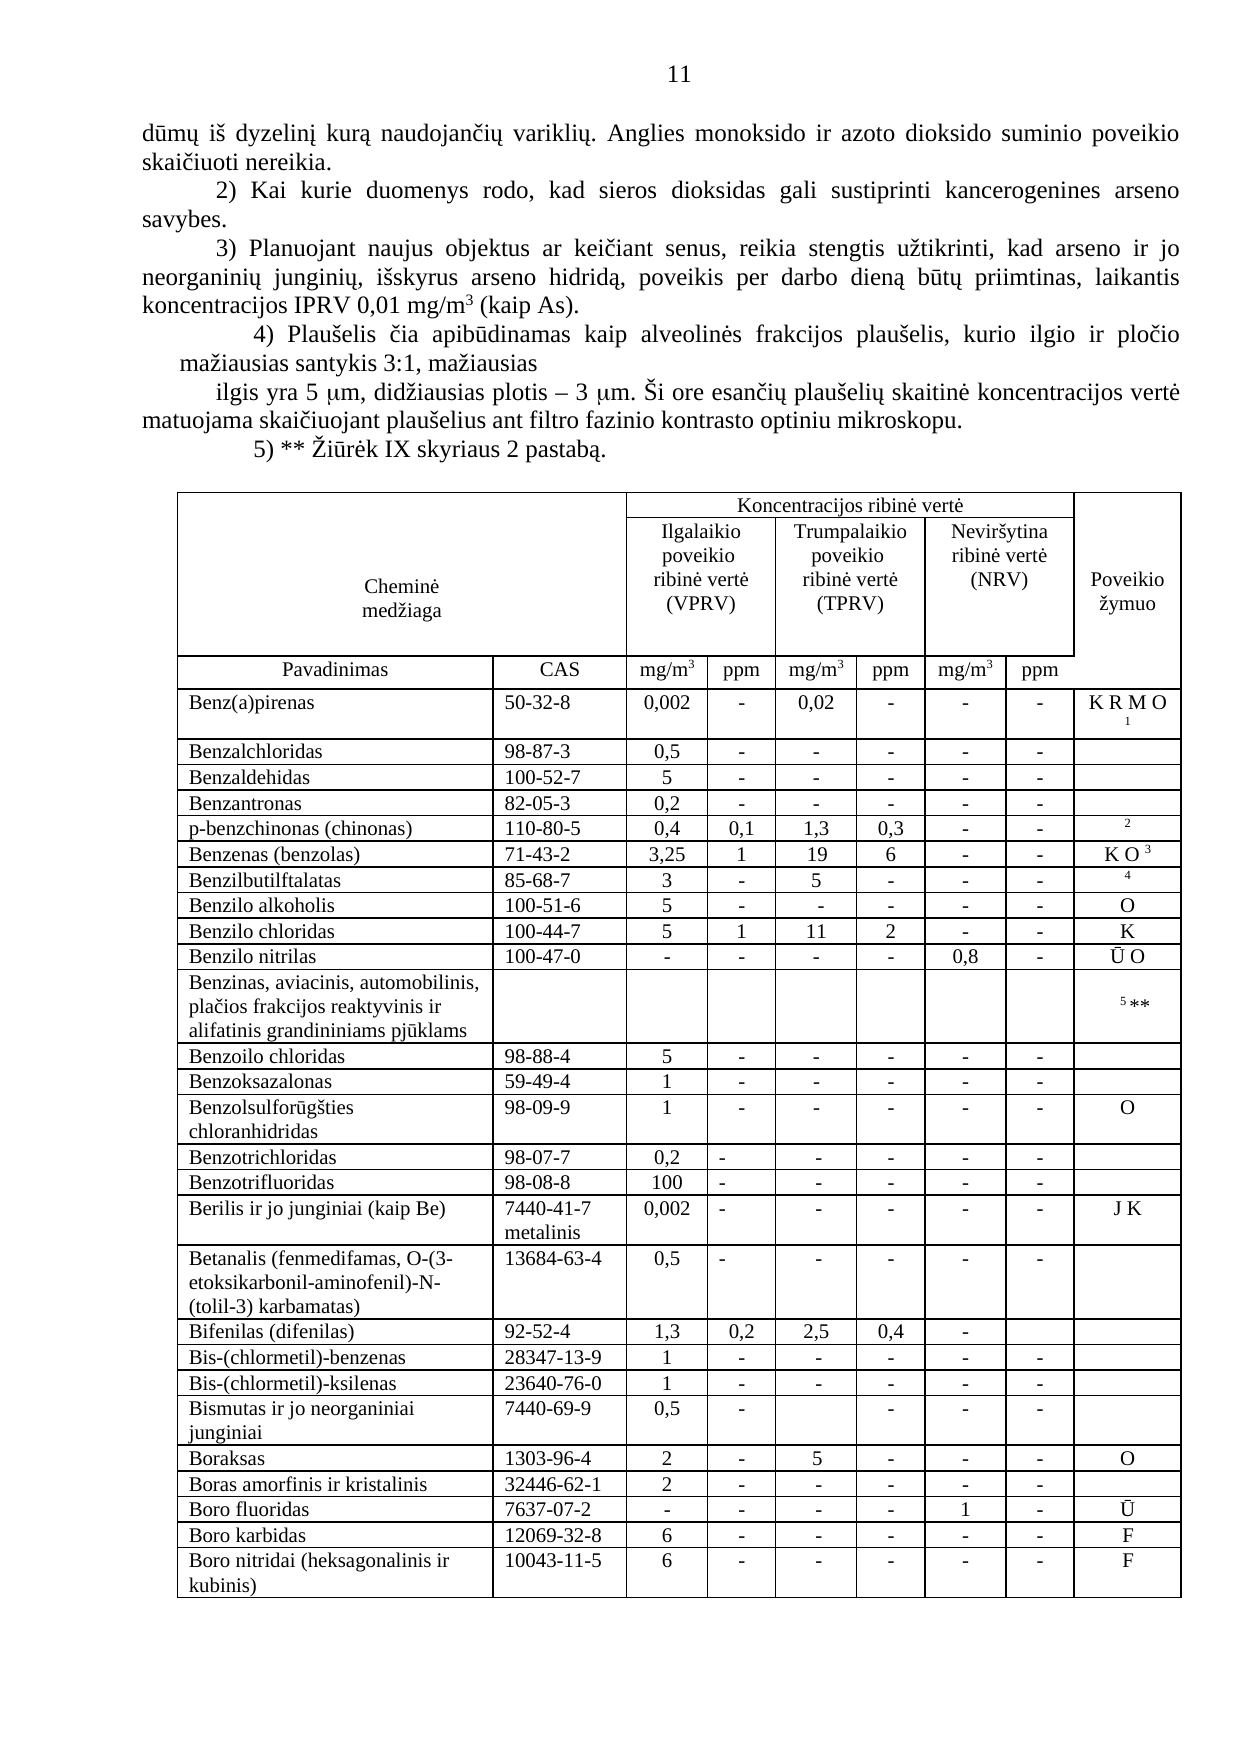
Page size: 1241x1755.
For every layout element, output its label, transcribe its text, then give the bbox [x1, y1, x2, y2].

table_cell - [926, 1095, 1005, 1143]
table_cell - [1007, 1472, 1073, 1496]
table_cell - [776, 791, 856, 815]
table_cell 98-09-9 [494, 1095, 626, 1143]
table_cell - [708, 1345, 775, 1369]
table_cell - [1007, 1246, 1073, 1318]
table_cell - [857, 1196, 924, 1244]
table_cell 7440-41-7 metalinis [494, 1196, 626, 1244]
table_cell K O 3 [1075, 842, 1180, 866]
table_cell [1075, 1371, 1180, 1395]
table_cell 0,8 [926, 945, 1005, 968]
table_header Poveikio žymuo [1074, 493, 1180, 688]
table_cell - [1007, 1345, 1073, 1369]
table_cell - [776, 1145, 856, 1169]
table_cell 5 [776, 1446, 856, 1470]
table_cell 2 [627, 1446, 707, 1470]
table_cell K [1075, 919, 1180, 943]
text 4) Plaušelis čia apibūdinamas kaip alveolinės frakcijos plaušelis, kurio ilgio ir pločio mažiausias santykis 3:1, mažiausias [179, 319, 1181, 377]
table_cell Boraksas [178, 1446, 492, 1470]
table_cell Benzantronas [178, 791, 492, 815]
table_cell 1 [627, 1345, 707, 1369]
table_cell - [1007, 1548, 1073, 1597]
table_cell CAS [494, 657, 626, 688]
table_cell [1075, 1170, 1180, 1194]
table_cell 2 [627, 1472, 707, 1496]
text ilgis yra 5 m, didžiausias plotis – 3 m. Ši ore esančių plaušelių skaitinė koncentracijos vertė matuojama skaičiuojant plaušelius ant filtro fazinio kontrasto optiniu mikroskopu. [142, 377, 1181, 434]
table_cell Benzaldehidas [178, 765, 492, 789]
table_cell Benzotrichloridas [178, 1145, 492, 1169]
table_cell - [1007, 1396, 1073, 1444]
table_cell 6 [627, 1548, 707, 1597]
table_cell [1075, 740, 1180, 763]
table_cell [494, 970, 626, 1042]
table_cell - [708, 1523, 775, 1547]
table_cell - [1007, 919, 1073, 943]
table_cell 1 [627, 1095, 707, 1143]
table_cell - [857, 1446, 924, 1470]
table_cell K R M O 1 [1075, 690, 1180, 738]
table_cell 100 [627, 1170, 707, 1194]
table_cell Ū [1075, 1497, 1180, 1521]
table_cell - [708, 1446, 775, 1470]
table_cell 82-05-3 [494, 791, 626, 815]
table_cell - [776, 1371, 856, 1395]
table_cell O [1075, 1446, 1180, 1470]
table_cell - [926, 842, 1005, 866]
table_cell Trumpalaikio poveikio ribinė vertė (TPRV) [776, 518, 924, 655]
table_cell 0,4 [857, 1320, 924, 1343]
table_cell 11 [776, 919, 856, 943]
table_cell - [926, 1044, 1005, 1068]
table_cell - [708, 1371, 775, 1395]
table_cell 5 [627, 919, 707, 943]
table_cell O [1075, 1095, 1180, 1143]
table_cell - [708, 1196, 775, 1244]
table_cell 2 [857, 919, 924, 943]
table_cell - [776, 1472, 856, 1496]
table_cell 0,3 [857, 816, 924, 840]
table_cell [708, 970, 775, 1042]
table_cell Boro karbidas [178, 1523, 492, 1547]
table_cell - [1007, 1170, 1073, 1194]
table_cell ppm [708, 657, 775, 688]
table_cell Berilis ir jo junginiai (kaip Be) [178, 1196, 492, 1244]
table_header Koncentracijos ribinė vertė [627, 493, 1073, 517]
table_cell Benzilo alkoholis [178, 893, 492, 917]
table_cell - [926, 740, 1005, 763]
table_cell - [708, 1246, 775, 1318]
table_cell - [857, 765, 924, 789]
table_cell - [857, 1170, 924, 1194]
table_cell - [776, 765, 856, 789]
table_cell - [776, 1345, 856, 1369]
table_cell Ū O [1075, 945, 1180, 968]
table_cell - [926, 919, 1005, 943]
table_cell [776, 1396, 856, 1444]
table_cell - [926, 1345, 1005, 1369]
table_cell - [857, 690, 924, 738]
table_cell 92-52-4 [494, 1320, 626, 1343]
table_cell Betanalis (fenmedifamas, O-(3-etoksikarbonil-aminofenil)-N-(tolil-3) karbamatas) [178, 1246, 492, 1318]
table_cell Bis-(chlormetil)-benzenas [178, 1345, 492, 1369]
table_cell 3 [627, 868, 707, 892]
table_cell [1007, 970, 1073, 1042]
table_cell - [1007, 690, 1073, 738]
table_cell Benzilo nitrilas [178, 945, 492, 968]
table_cell - [926, 791, 1005, 815]
table_cell - [857, 740, 924, 763]
table_cell 5 ** [1075, 970, 1180, 1042]
table_cell - [1007, 868, 1073, 892]
table_cell 98-07-7 [494, 1145, 626, 1169]
table_cell - [1007, 1095, 1073, 1143]
table_cell [1007, 1320, 1073, 1343]
table_cell 2,5 [776, 1320, 856, 1343]
table_cell - [857, 791, 924, 815]
table_cell 50-32-8 [494, 690, 626, 738]
table_cell 5 [627, 1044, 707, 1068]
table_cell 13684-63-4 [494, 1246, 626, 1318]
table_cell Bifenilas (difenilas) [178, 1320, 492, 1343]
table_cell - [708, 1548, 775, 1597]
table_cell - [857, 1095, 924, 1143]
table_cell 100-44-7 [494, 919, 626, 943]
table_cell 5 [776, 868, 856, 892]
table_cell - [1007, 1523, 1073, 1547]
table_cell 98-88-4 [494, 1044, 626, 1068]
table_cell mg/m3 [926, 657, 1005, 688]
table_cell [1075, 791, 1180, 815]
table_cell [1075, 1246, 1180, 1318]
table_cell - [708, 740, 775, 763]
table_cell Benzilbutilftalatas [178, 868, 492, 892]
table_cell - [857, 1371, 924, 1395]
table_cell 0,002 [627, 1196, 707, 1244]
table_cell 110-80-5 [494, 816, 626, 840]
table_cell 0,2 [627, 1145, 707, 1169]
table_cell - [926, 816, 1005, 840]
table_cell - [926, 1548, 1005, 1597]
table_cell [1075, 1345, 1180, 1369]
table_cell Benzilo chloridas [178, 919, 492, 943]
table_cell 7440-69-9 [494, 1396, 626, 1444]
table_cell - [776, 1497, 856, 1521]
table_cell - [926, 1371, 1005, 1395]
table_cell Neviršytina ribinė vertė (NRV) [926, 518, 1073, 655]
table_cell 1303-96-4 [494, 1446, 626, 1470]
table_cell - [776, 945, 856, 968]
table_cell - [857, 1145, 924, 1169]
table_cell 85-68-7 [494, 868, 626, 892]
table_cell 1,3 [776, 816, 856, 840]
table_cell - [776, 1170, 856, 1194]
table_cell - [926, 1145, 1005, 1169]
table_cell - [1007, 816, 1073, 840]
table_cell - [926, 893, 1005, 917]
table_cell Benzoilo chloridas [178, 1044, 492, 1068]
table_cell 6 [857, 842, 924, 866]
table_cell 0,5 [627, 1246, 707, 1318]
table_cell Benzolsulforūgšties chloranhidridas [178, 1095, 492, 1143]
table_cell - [926, 1446, 1005, 1470]
table_cell J K [1075, 1196, 1180, 1244]
table_cell p-benzchinonas (chinonas) [178, 816, 492, 840]
table_cell - [1007, 1446, 1073, 1470]
table_cell Boras amorfinis ir kristalinis [178, 1472, 492, 1496]
text 2) Kai kurie duomenys rodo, kad sieros dioksidas gali sustiprinti kancerogenines arseno savybes. [142, 176, 1181, 233]
table_cell - [926, 765, 1005, 789]
table_cell Benzenas (benzolas) [178, 842, 492, 866]
table_cell - [708, 1497, 775, 1521]
table_cell 7637-07-2 [494, 1497, 626, 1521]
table_cell - [708, 893, 775, 917]
table_cell - [708, 945, 775, 968]
table_cell [1075, 1070, 1180, 1093]
table_cell - [857, 1396, 924, 1444]
table_cell Bis-(chlormetil)-ksilenas [178, 1371, 492, 1395]
table_cell - [1007, 1371, 1073, 1395]
table_cell - [857, 1523, 924, 1547]
table_cell mg/m3 [627, 657, 707, 688]
table_cell 59-49-4 [494, 1070, 626, 1093]
table_cell - [708, 1095, 775, 1143]
table_cell Pavadinimas [178, 657, 492, 688]
table_cell 6 [627, 1523, 707, 1547]
table_cell - [708, 1145, 775, 1169]
table_header Cheminė medžiaga [178, 493, 626, 655]
table_cell 19 [776, 842, 856, 866]
table_cell 0,002 [627, 690, 707, 738]
table_cell - [857, 1070, 924, 1093]
table_cell Benzoksazalonas [178, 1070, 492, 1093]
table_cell 0,4 [627, 816, 707, 840]
table_cell 0,5 [627, 1396, 707, 1444]
table_cell - [926, 868, 1005, 892]
table_cell - [776, 1044, 856, 1068]
table_cell - [926, 1170, 1005, 1194]
table_cell 28347-13-9 [494, 1345, 626, 1369]
table_cell - [776, 740, 856, 763]
table_cell - [857, 1345, 924, 1369]
table_cell [1075, 1320, 1180, 1343]
table_cell ppm [1007, 657, 1074, 688]
table_cell - [857, 1472, 924, 1496]
table_cell [1075, 1044, 1180, 1068]
table_cell - [776, 1070, 856, 1093]
table_cell - [776, 1523, 856, 1547]
table_cell - [776, 893, 856, 917]
table_cell 32446-62-1 [494, 1472, 626, 1496]
table_cell - [857, 945, 924, 968]
table_cell - [1007, 1070, 1073, 1093]
table_cell - [926, 1196, 1005, 1244]
table_cell Boro fluoridas [178, 1497, 492, 1521]
table_cell - [1007, 842, 1073, 866]
table_cell Bismutas ir jo neorganiniai junginiai [178, 1396, 492, 1444]
table_cell - [1007, 791, 1073, 815]
table_cell - [1007, 1044, 1073, 1068]
table_cell Benzinas, aviacinis, automobilinis, plačios frakcijos reaktyvinis ir alifatinis grandininiams pjūklams [178, 970, 492, 1042]
table_cell - [857, 1246, 924, 1318]
table_cell [1075, 1472, 1180, 1496]
table_cell - [776, 1548, 856, 1597]
table_cell - [857, 1044, 924, 1068]
table_cell - [627, 1497, 707, 1521]
table_cell - [926, 1320, 1005, 1343]
table_cell - [708, 1396, 775, 1444]
table_cell [857, 970, 924, 1042]
table_cell - [708, 690, 775, 738]
table_cell Benzotrifluoridas [178, 1170, 492, 1194]
table_cell [627, 970, 707, 1042]
table_cell - [857, 868, 924, 892]
table_cell Benz(a)pirenas [178, 690, 492, 738]
table_cell ppm [857, 657, 924, 688]
table_cell - [857, 1497, 924, 1521]
table_cell 100-51-6 [494, 893, 626, 917]
table_cell - [1007, 1196, 1073, 1244]
table_cell - [926, 1246, 1005, 1318]
table_cell - [1007, 740, 1073, 763]
table_cell mg/m3 [776, 657, 856, 688]
text 3) Planuojant naujus objektus ar keičiant senus, reikia stengtis užtikrinti, kad arseno ir jo neorganinių junginių, išskyrus arseno hidridą, poveikis per darbo dieną būtų priimtinas, laikantis koncentracijos IPRV 0,01 mg/m3 (kaip As). [142, 233, 1181, 319]
table_cell - [776, 1246, 856, 1318]
table_cell 10043-11-5 [494, 1548, 626, 1597]
table_cell [776, 970, 856, 1042]
table_cell - [708, 765, 775, 789]
table_cell 0,2 [627, 791, 707, 815]
table_cell 71-43-2 [494, 842, 626, 866]
table_cell O [1075, 893, 1180, 917]
table_cell 1 [627, 1371, 707, 1395]
table_cell 1 [708, 919, 775, 943]
table_cell - [1007, 945, 1073, 968]
table_cell - [857, 893, 924, 917]
table_cell 0,1 [708, 816, 775, 840]
table_cell - [708, 1044, 775, 1068]
table_cell - [708, 791, 775, 815]
table_cell Benzalchloridas [178, 740, 492, 763]
table_cell - [926, 1472, 1005, 1496]
table_cell [1075, 1396, 1180, 1444]
table_cell 1 [926, 1497, 1005, 1521]
table_cell - [926, 1070, 1005, 1093]
table_cell 1,3 [627, 1320, 707, 1343]
table_cell 0,5 [627, 740, 707, 763]
table_cell 23640-76-0 [494, 1371, 626, 1395]
table_cell 12069-32-8 [494, 1523, 626, 1547]
table_cell 98-87-3 [494, 740, 626, 763]
table_cell - [926, 690, 1005, 738]
table_cell 100-47-0 [494, 945, 626, 968]
table_cell [926, 970, 1005, 1042]
table_cell Ilgalaikio poveikio ribinė vertė (VPRV) [627, 518, 775, 655]
table_cell 98-08-8 [494, 1170, 626, 1194]
table_cell 100-52-7 [494, 765, 626, 789]
table_cell F [1075, 1523, 1180, 1547]
table_cell F [1075, 1548, 1180, 1597]
table_cell - [776, 1095, 856, 1143]
table_cell - [776, 1196, 856, 1244]
text 5) ** Žiūrėk IX skyriaus 2 pastabą. [179, 434, 1181, 463]
table_cell [1075, 1145, 1180, 1169]
table_cell 0,02 [776, 690, 856, 738]
table_cell - [708, 1070, 775, 1093]
table_cell 2 [1075, 816, 1180, 840]
table_cell Boro nitridai (heksagonalinis ir kubinis) [178, 1548, 492, 1597]
table_cell 1 [627, 1070, 707, 1093]
table_cell - [1007, 1145, 1073, 1169]
table_cell - [926, 1523, 1005, 1547]
table_cell [1075, 765, 1180, 789]
table_cell - [708, 1170, 775, 1194]
table_cell - [708, 868, 775, 892]
table_cell 5 [627, 765, 707, 789]
table_cell - [708, 1472, 775, 1496]
table_cell - [1007, 893, 1073, 917]
table_cell 4 [1075, 868, 1180, 892]
table_cell - [1007, 765, 1073, 789]
text dūmų iš dyzelinį kurą naudojančių variklių. Anglies monoksido ir azoto dioksido suminio poveikio skaičiuoti nereikia. [142, 118, 1181, 176]
table_cell 1 [708, 842, 775, 866]
table_cell - [926, 1396, 1005, 1444]
table_cell - [1007, 1497, 1073, 1521]
table_cell 0,2 [708, 1320, 775, 1343]
table_cell - [627, 945, 707, 968]
table_cell 5 [627, 893, 707, 917]
table_cell - [857, 1548, 924, 1597]
table_cell 3,25 [627, 842, 707, 866]
